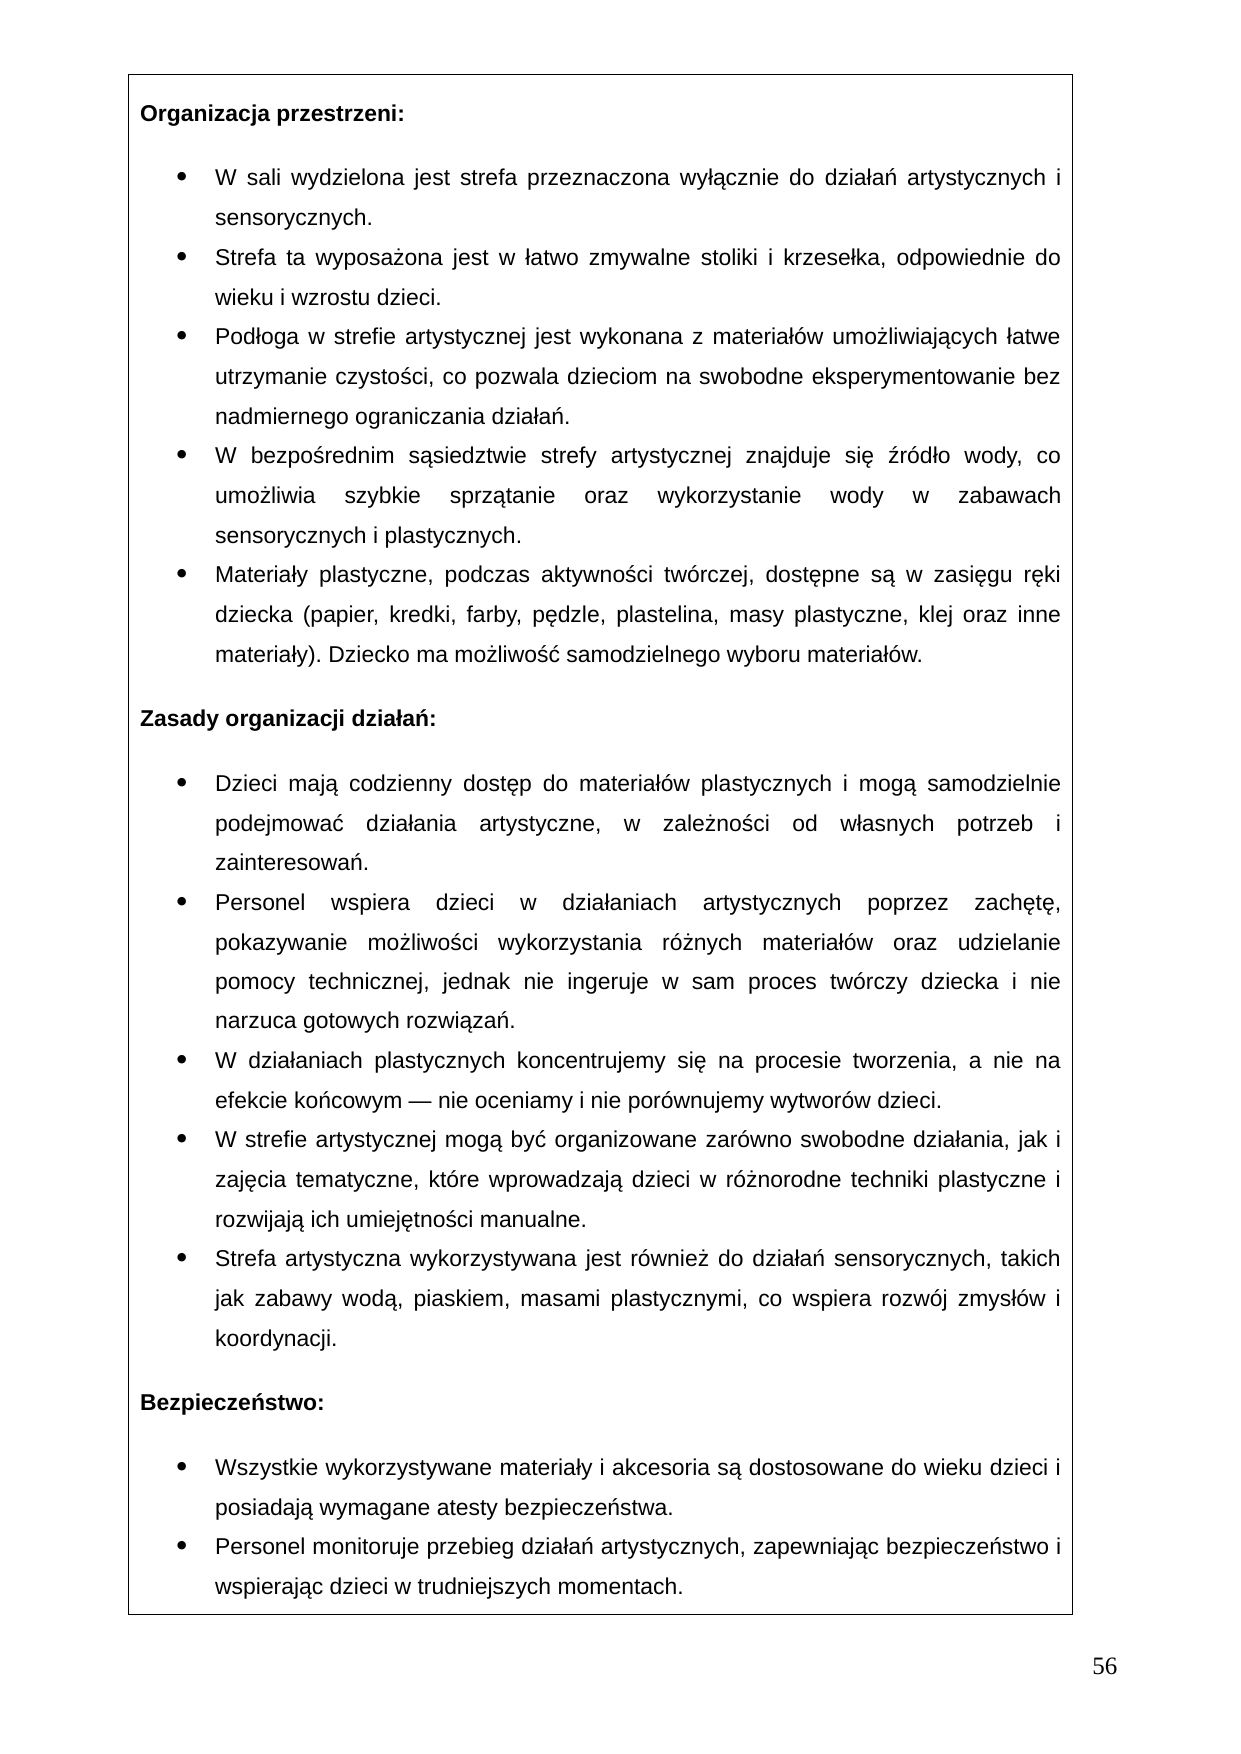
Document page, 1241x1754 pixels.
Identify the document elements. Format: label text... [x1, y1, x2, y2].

table_cell W naszej placówce szczególną wagę przywiązuje się do tworzenia przestrzeni i organizacji codziennych aktywności w sposób, który umożliwia dzieciom swobodne wyrażanie siebie poprzez działania artystyczne i sensoryczne. Działania te nie tylko wspierają rozwój kreatywności, ale również wpływają na kształtowanie kompetencji manualnych, poznawczych oraz emocjonalnych. Organizacja przestrzeni: W sali wydzielona jest strefa przeznaczona wyłącznie do działań artystycznych i sensorycznych. Strefa ta wyposażona jest w łatwo zmywalne stoliki i krzesełka, odpowiednie do wieku i wzrostu dzieci. Podłoga w strefie artystycznej jest wykonana z materiałów umożliwiających łatwe utrzymanie czystości, co pozwala dzieciom na swobodne eksperymentowanie bez nadmiernego ograniczania działań. W bezpośrednim sąsiedztwie strefy artystycznej znajduje się źródło wody, co umożliwia szybkie sprzątanie oraz wykorzystanie wody w zabawach sensorycznych i plastycznych. Materiały plastyczne, podczas aktywności twórczej, dostępne są w zasięgu ręki dziecka (papier, kredki, farby, pędzle, plastelina, masy plastyczne, klej oraz inne materiały). Dziecko ma możliwość samodzielnego wyboru materiałów. Zasady organizacji działań: Dzieci mają codzienny dostęp do materiałów plastycznych i mogą samodzielnie podejmować działania artystyczne, w zależności od własnych potrzeb i zainteresowań. Personel wspiera dzieci w działaniach artystycznych poprzez zachętę, pokazywanie możliwości wykorzystania różnych materiałów oraz udzielanie pomocy technicznej, jednak nie ingeruje w sam proces twórczy dziecka i nie narzuca gotowych rozwiązań. W działaniach plastycznych koncentrujemy się na procesie tworzenia, a nie na efekcie końcowym — nie oceniamy i nie porównujemy wytworów dzieci. W strefie artystycznej mogą być organizowane zarówno swobodne działania, jak i zajęcia tematyczne, które wprowadzają dzieci w różnorodne techniki plastyczne i rozwijają ich umiejętności manualne. Strefa artystyczna wykorzystywana jest również do działań sensorycznych, takich jak zabawy wodą, piaskiem, masami plastycznymi, co wspiera rozwój zmysłów i koordynacji. Bezpieczeństwo: Wszystkie wykorzystywane materiały i akcesoria są dostosowane do wieku dzieci i posiadają wymagane atesty bezpieczeństwa. Personel monitoruje przebieg działań artystycznych, zapewniając bezpieczeństwo i wspierając dzieci w trudniejszych momentach. Po zakończeniu działań dzieci biorą aktywny udział w sprzątaniu swojego stanowiska, co wspiera kształtowanie nawyków porządkowych i samodzielności. [129, 75, 1072, 1614]
